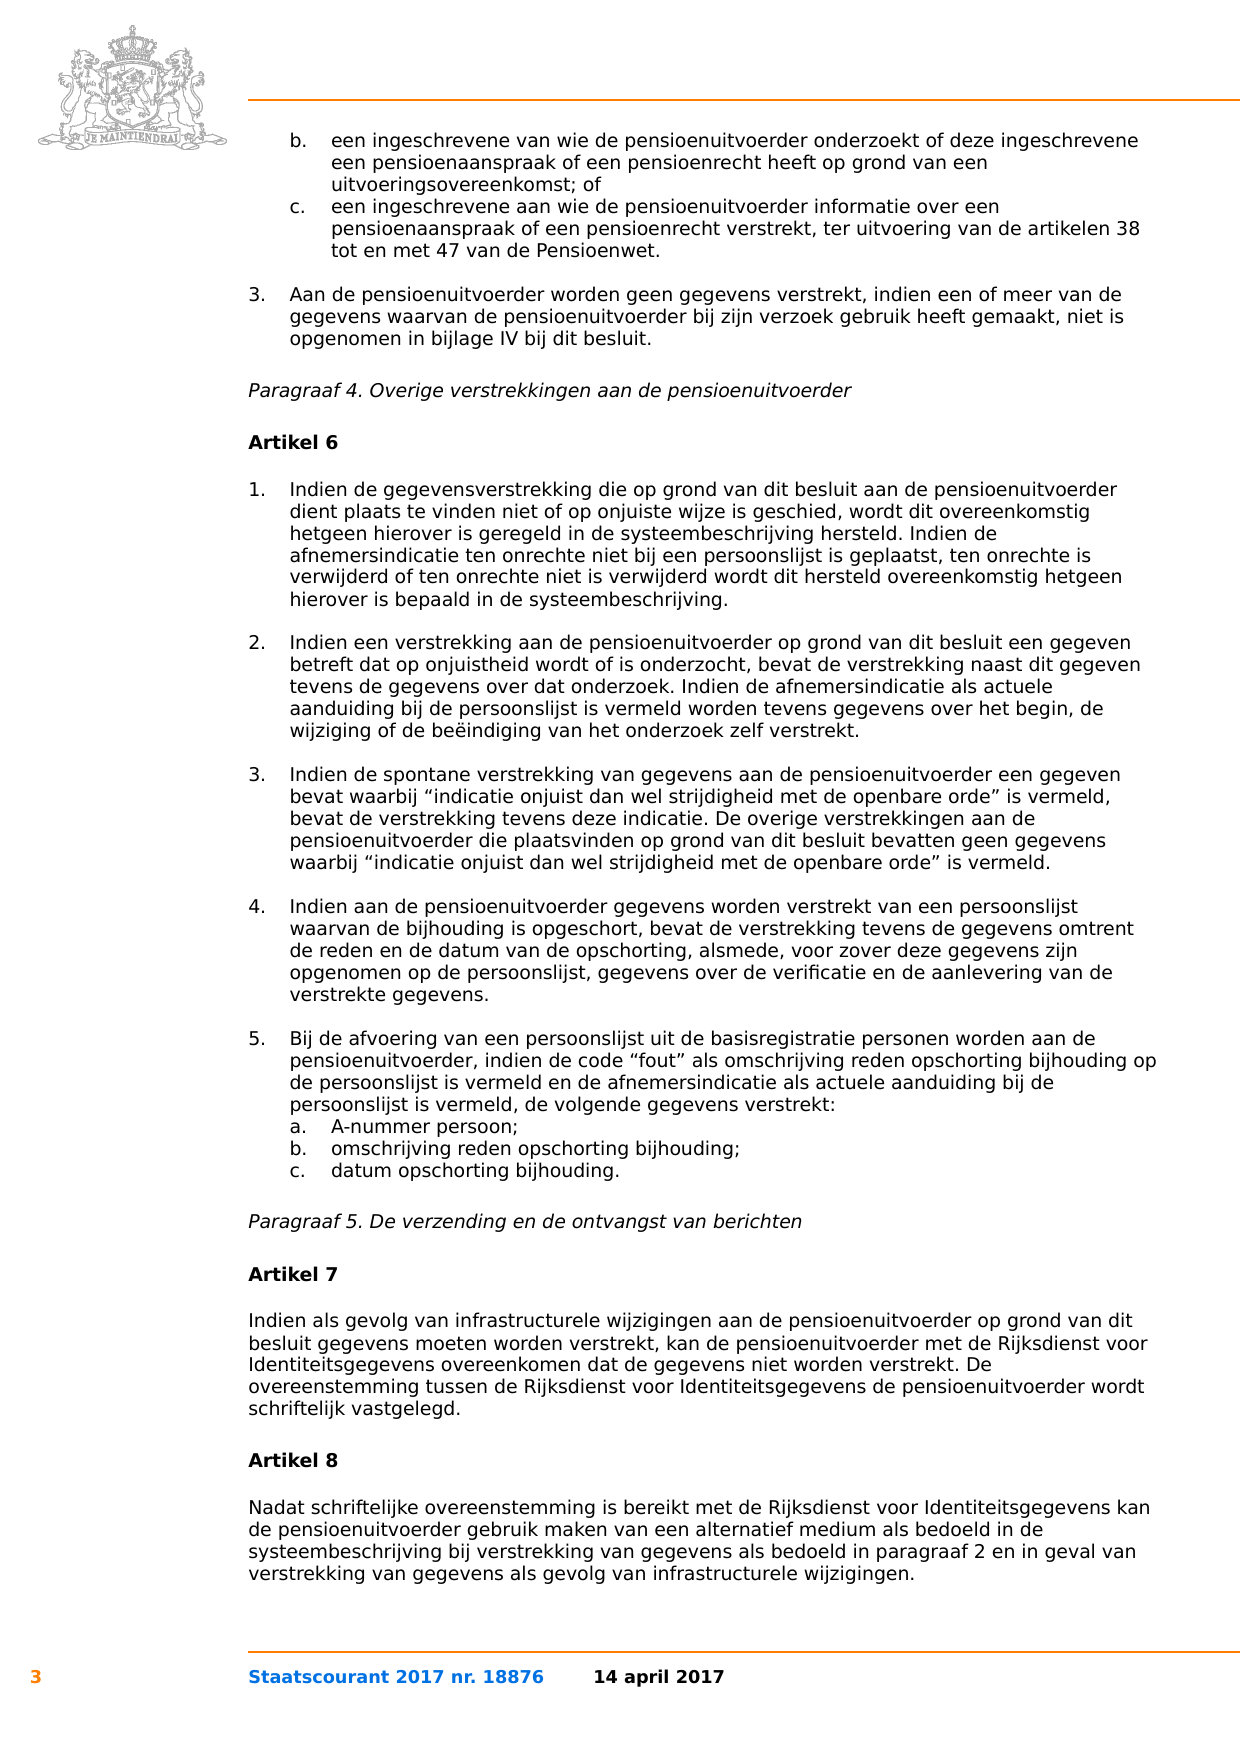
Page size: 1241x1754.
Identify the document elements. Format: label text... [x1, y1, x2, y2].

picture [38, 25, 227, 150]
text c. datum opschorting bijhouding. [289, 1159, 1163, 1181]
text 5. Bij de afvoering van een persoonslijst uit de basisregistratie personen worden aan de pensioenuitvoerder, indien de code “fout” als omschrijving reden opschorting bijhouding op de persoonslijst is vermeld en de afnemersindicatie als actuele aanduiding bij de persoonslijst is vermeld, de volgende gegevens verstrekt: [248, 1028, 1163, 1116]
text 3. Aan de pensioenuitvoerder worden geen gegevens verstrekt, indien een of meer van de gegevens waarvan de pensioenuitvoerder bij zijn verzoek gebruik heeft gemaakt, niet is opgenomen in bijlage IV bij dit besluit. [248, 284, 1163, 349]
subtitle Paragraaf 4. Overige verstrekkingen aan de pensioenuitvoerder [248, 379, 1163, 402]
text Nadat schriftelijke overeenstemming is bereikt met de Rijksdienst voor Identiteitsgegevens kan de pensioenuitvoerder gebruik maken van een alternatief medium als bedoeld in de systeembeschrijving bij verstrekking van gegevens als bedoeld in paragraaf 2 en in geval van verstrekking van gegevens als gevolg van infrastructurele wijzigingen. [248, 1497, 1163, 1585]
text b. omschrijving reden opschorting bijhouding; [289, 1137, 1163, 1159]
text b. een ingeschrevene van wie de pensioenuitvoerder onderzoekt of deze ingeschrevene een pensioenaanspraak of een pensioenrecht heeft op grond van een uitvoeringsovereenkomst; of [289, 130, 1163, 196]
subtitle Artikel 6 [248, 432, 1163, 453]
text Indien als gevolg van infrastructurele wijzigingen aan de pensioenuitvoerder op grond van dit besluit gegevens moeten worden verstrekt, kan de pensioenuitvoerder met de Rijksdienst voor Identiteitsgegevens overeenkomen dat de gegevens niet worden verstrekt. De overeenstemming tussen de Rijksdienst voor Identiteitsgegevens de pensioenuitvoerder wordt schriftelijk vastgelegd. [248, 1310, 1163, 1420]
text 1. Indien de gegevensverstrekking die op grond van dit besluit aan de pensioenuitvoerder dient plaats te vinden niet of op onjuiste wijze is geschied, wordt dit overeenkomstig hetgeen hierover is geregeld in de systeembeschrijving hersteld. Indien de afnemersindicatie ten onrechte niet bij een persoonslijst is geplaatst, ten onrechte is verwijderd of ten onrechte niet is verwijderd wordt dit hersteld overeenkomstig hetgeen hierover is bepaald in de systeembeschrijving. [248, 478, 1163, 610]
text c. een ingeschrevene aan wie de pensioenuitvoerder informatie over een pensioenaanspraak of een pensioenrecht verstrekt, ter uitvoering van de artikelen 38 tot en met 47 van de Pensioenwet. [289, 196, 1163, 262]
text 3. Indien de spontane verstrekking van gegevens aan de pensioenuitvoerder een gegeven bevat waarbij “indicatie onjuist dan wel strijdigheid met de openbare orde” is vermeld, bevat de verstrekking tevens deze indicatie. De overige verstrekkingen aan de pensioenuitvoerder die plaatsvinden op grond van dit besluit bevatten geen gegevens waarbij “indicatie onjuist dan wel strijdigheid met de openbare orde” is vermeld. [248, 764, 1163, 874]
subtitle Paragraaf 5. De verzending en de ontvangst van berichten [248, 1211, 1163, 1233]
text 4. Indien aan de pensioenuitvoerder gegevens worden verstrekt van een persoonslijst waarvan de bijhouding is opgeschort, bevat de verstrekking tevens de gegevens omtrent de reden en de datum van de opschorting, alsmede, voor zover deze gegevens zijn opgenomen op de persoonslijst, gegevens over de verificatie en de aanlevering van de verstrekte gegevens. [248, 896, 1163, 1006]
subtitle Artikel 7 [248, 1263, 1163, 1285]
text a. A-nummer persoon; [289, 1116, 1163, 1137]
subtitle Artikel 8 [248, 1450, 1163, 1472]
text 2. Indien een verstrekking aan de pensioenuitvoerder op grond van dit besluit een gegeven betreft dat op onjuistheid wordt of is onderzocht, bevat de verstrekking naast dit gegeven tevens de gegevens over dat onderzoek. Indien de afnemersindicatie als actuele aanduiding bij de persoonslijst is vermeld worden tevens gegevens over het begin, de wijziging of de beëindiging van het onderzoek zelf verstrekt. [248, 632, 1163, 742]
